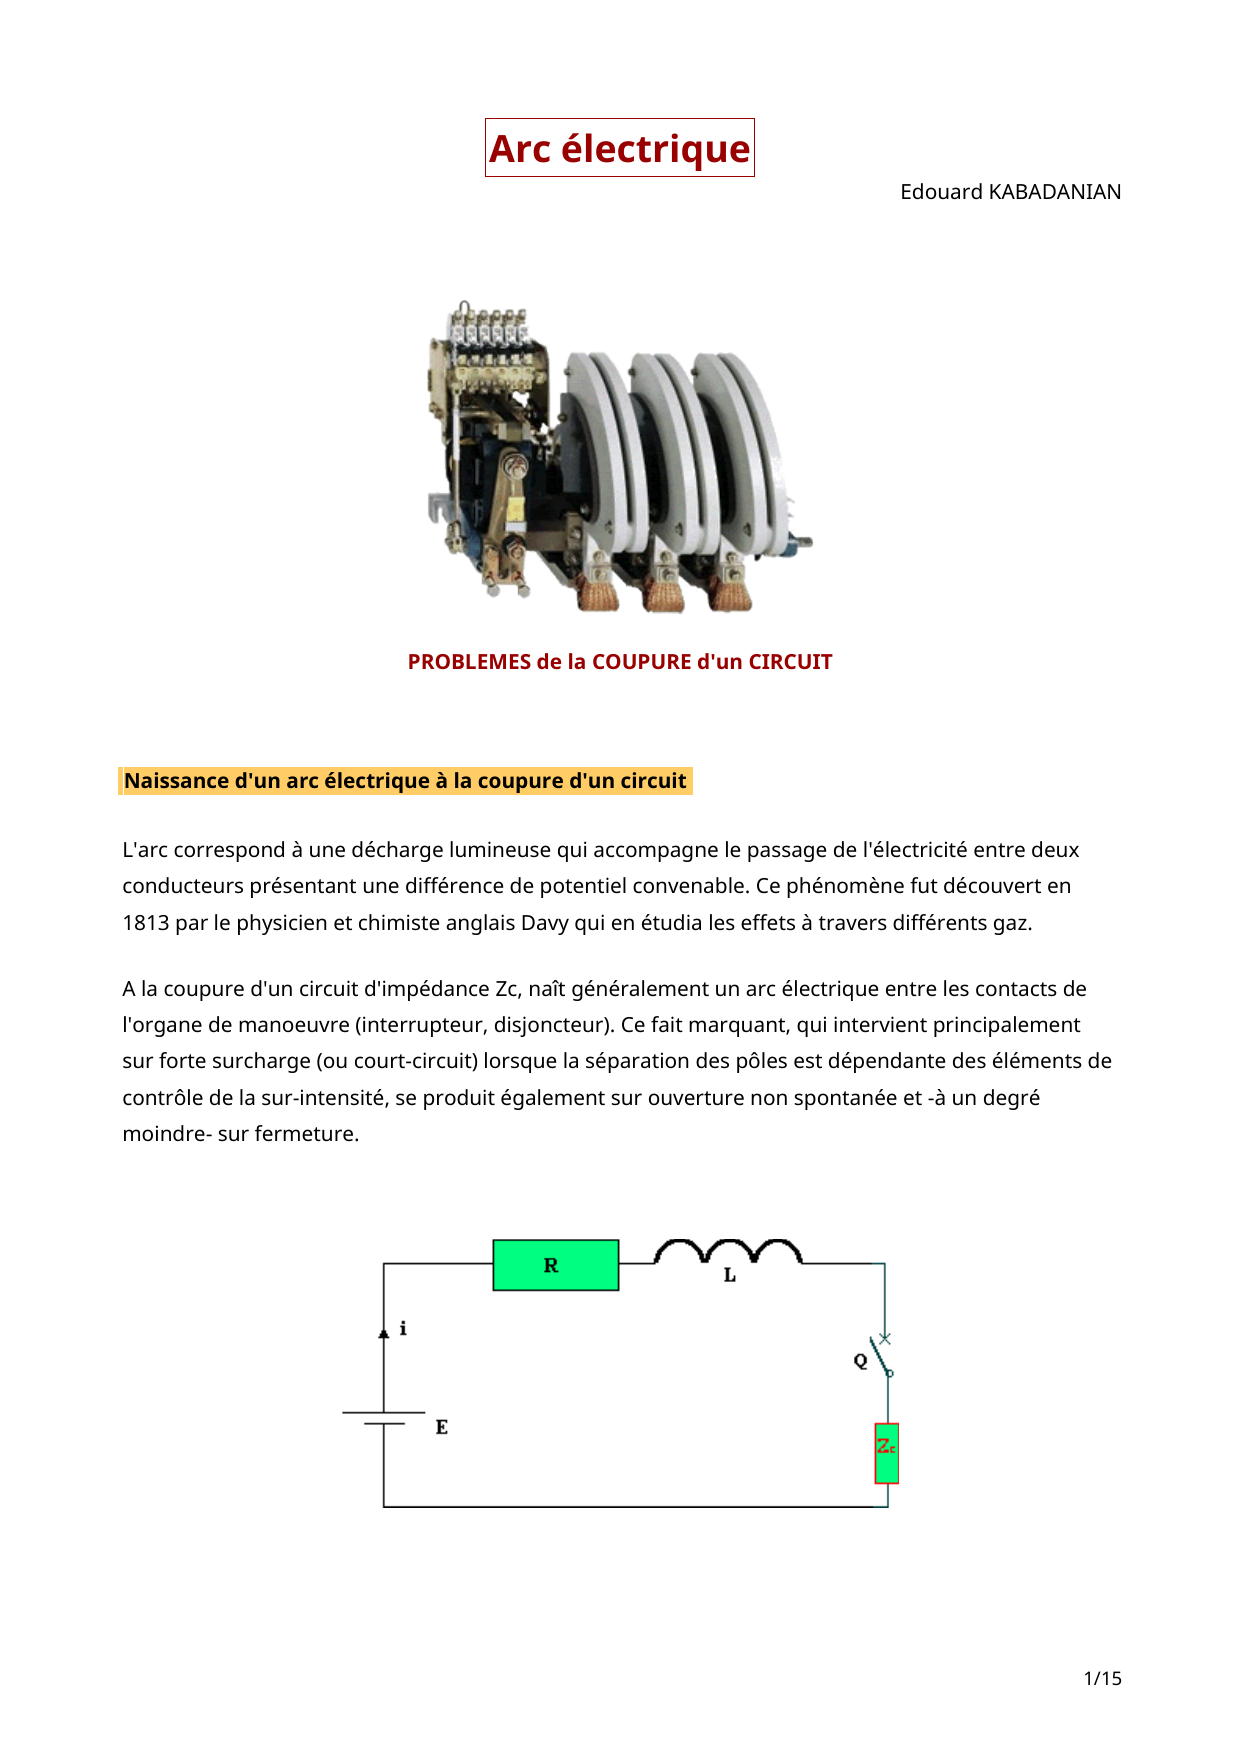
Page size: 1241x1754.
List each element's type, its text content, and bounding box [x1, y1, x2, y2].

text PROBLEMES de la COUPURE d'un CIRCUIT [405, 644, 836, 678]
text A la coupure d'un circuit d'impédance Zc, naît généralement un arc électrique entre les contacts de l'organe de manoeuvre (interrupteur, disjoncteur). Ce fait marquant, qui intervient principalement sur forte surcharge (ou court-circuit) lorsque la séparation des pôles est dépendante des éléments de contrôle de la sur-intensité, se produit également sur ouverture non spontanée et -à un degré moindre- sur fermeture. [119, 1080, 1049, 1114]
text [837, 643, 1122, 679]
text A la coupure d'un circuit d'impédance Zc, naît généralement un arc électrique entre les contacts de l'organe de manoeuvre (interrupteur, disjoncteur). Ce fait marquant, qui intervient principalement sur forte surcharge (ou court-circuit) lorsque la séparation des pôles est dépendante des éléments de contrôle de la sur-intensité, se produit également sur ouverture non spontanée et -à un degré moindre- sur fermeture. [119, 1044, 1116, 1078]
text [118, 118, 485, 177]
text Naissance d'un arc électrique à la coupure d'un circuit L'arc correspond à une décharge lumineuse qui accompagne le passage de l'électricité entre deux conducteurs présentant une différence de potentiel convenable. Ce phénomène fut découvert en 1813 par le physicien et chimiste anglais Davy qui en étudia les effets à travers différents gaz. [118, 767, 1122, 940]
text [118, 643, 404, 679]
picture [427, 300, 814, 614]
text A la coupure d'un circuit d'impédance Zc, naît généralement un arc électrique entre les contacts de l'organe de manoeuvre (interrupteur, disjoncteur). Ce fait marquant, qui intervient principalement sur forte surcharge (ou court-circuit) lorsque la séparation des pôles est dépendante des éléments de contrôle de la sur-intensité, se produit également sur ouverture non spontanée et -à un degré moindre- sur fermeture. [119, 1007, 1090, 1042]
text Edouard KABADANIAN [118, 177, 1122, 206]
text A la coupure d'un circuit d'impédance Zc, naît généralement un arc électrique entre les contacts de l'organe de manoeuvre (interrupteur, disjoncteur). Ce fait marquant, qui intervient principalement sur forte surcharge (ou court-circuit) lorsque la séparation des pôles est dépendante des éléments de contrôle de la sur-intensité, se produit également sur ouverture non spontanée et -à un degré moindre- sur fermeture. [364, 970, 1122, 1152]
text A la coupure d'un circuit d'impédance Zc, naît généralement un arc électrique entre les contacts de l'organe de manoeuvre (interrupteur, disjoncteur). Ce fait marquant, qui intervient principalement sur forte surcharge (ou court-circuit) lorsque la séparation des pôles est dépendante des éléments de contrôle de la sur-intensité, se produit également sur ouverture non spontanée et -à un degré moindre- sur fermeture. [119, 1116, 363, 1151]
picture [341, 1239, 899, 1508]
text [755, 118, 1122, 177]
text A la coupure d'un circuit d'impédance Zc, naît généralement un arc électrique entre les contacts de l'organe de manoeuvre (interrupteur, disjoncteur). Ce fait marquant, qui intervient principalement sur forte surcharge (ou court-circuit) lorsque la séparation des pôles est dépendante des éléments de contrôle de la sur-intensité, se produit également sur ouverture non spontanée et -à un degré moindre- sur fermeture. [119, 971, 1096, 1005]
text Arc électrique [486, 119, 754, 176]
